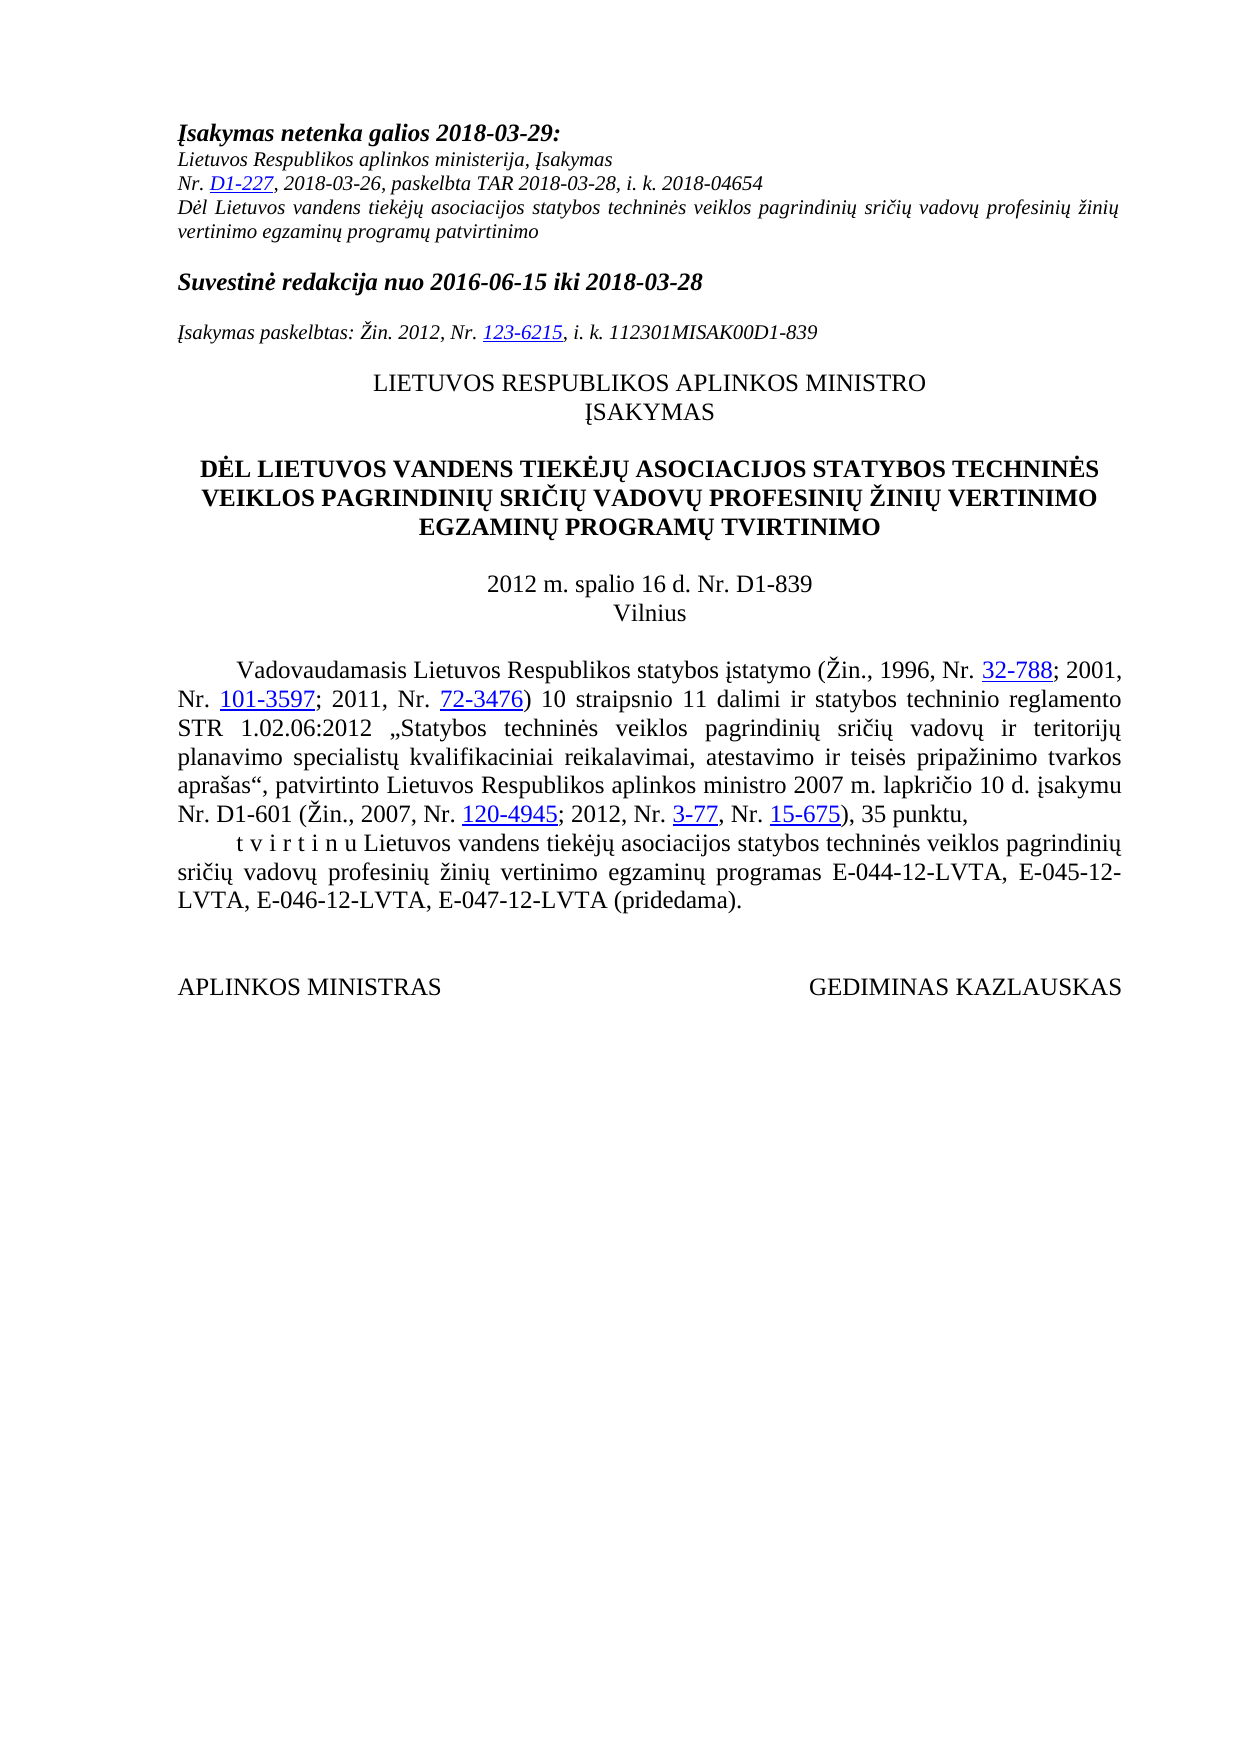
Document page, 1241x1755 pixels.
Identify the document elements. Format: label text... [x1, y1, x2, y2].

text Vadovaudamasis Lietuvos Respublikos statybos įstatymo (Žin., 1996, Nr. 32-788; 2001, Nr. 101-3597; 2011, Nr. 72-3476) 10 straipsnio 11 dalimi ir statybos techninio reglamento STR 1.02.06:2012 „Statybos techninės veiklos pagrindinių sričių vadovų ir teritorijų planavimo specialistų kvalifikaciniai reikalavimai, atestavimo ir teisės pripažinimo tvarkos aprašas“, patvirtinto Lietuvos Respublikos aplinkos ministro 2007 m. lapkričio 10 d. įsakymu Nr. D1-601 (Žin., 2007, Nr. 120-4945; 2012, Nr. 3-77, Nr. 15-675), 35 punktu, [177, 656, 1122, 828]
text Įsakymas netenka galios 2018-03-29: [177, 118, 1122, 147]
text Lietuvos Respublikos aplinkos ministerija, Įsakymas [177, 147, 1122, 171]
text 2012 m. spalio 16 d. Nr. D1-839 [177, 569, 1122, 598]
text ĮSAKYMAS [177, 397, 1122, 426]
text t v i r t i n u Lietuvos vandens tiekėjų asociacijos statybos techninės veiklos pagrindinių sričių vadovų profesinių žinių vertinimo egzaminų programas E-044-12-LVTA, E-045-12-LVTA, E-046-12-LVTA, E-047-12-LVTA (pridedama). [177, 828, 1122, 914]
text DĖL LIETUVOS VANDENS TIEKĖJŲ ASOCIACIJOS STATYBOS TECHNINĖS VEIKLOS PAGRINDINIŲ SRIČIŲ VADOVŲ PROFESINIŲ ŽINIŲ VERTINIMO EGZAMINŲ PROGRAMŲ TVIRTINIMO [177, 454, 1122, 541]
text Suvestinė redakcija nuo 2016-06-15 iki 2018-03-28 [177, 267, 1122, 296]
text Dėl Lietuvos vandens tiekėjų asociacijos statybos techninės veiklos pagrindinių sričių vadovų profesinių žinių vertinimo egzaminų programų patvirtinimo [177, 195, 1122, 243]
text Įsakymas paskelbtas: Žin. 2012, Nr. 123-6215, i. k. 112301MISAK00D1-839 [177, 320, 1122, 344]
text LIETUVOS RESPUBLIKOS APLINKOS MINISTRO [177, 368, 1122, 397]
text Vilnius [177, 598, 1122, 627]
text Nr. D1-227, 2018-03-26, paskelbta TAR 2018-03-28, i. k. 2018-04654 [177, 171, 1122, 195]
text Aplinkos ministras Gediminas Kazlauskas [177, 972, 1122, 1001]
